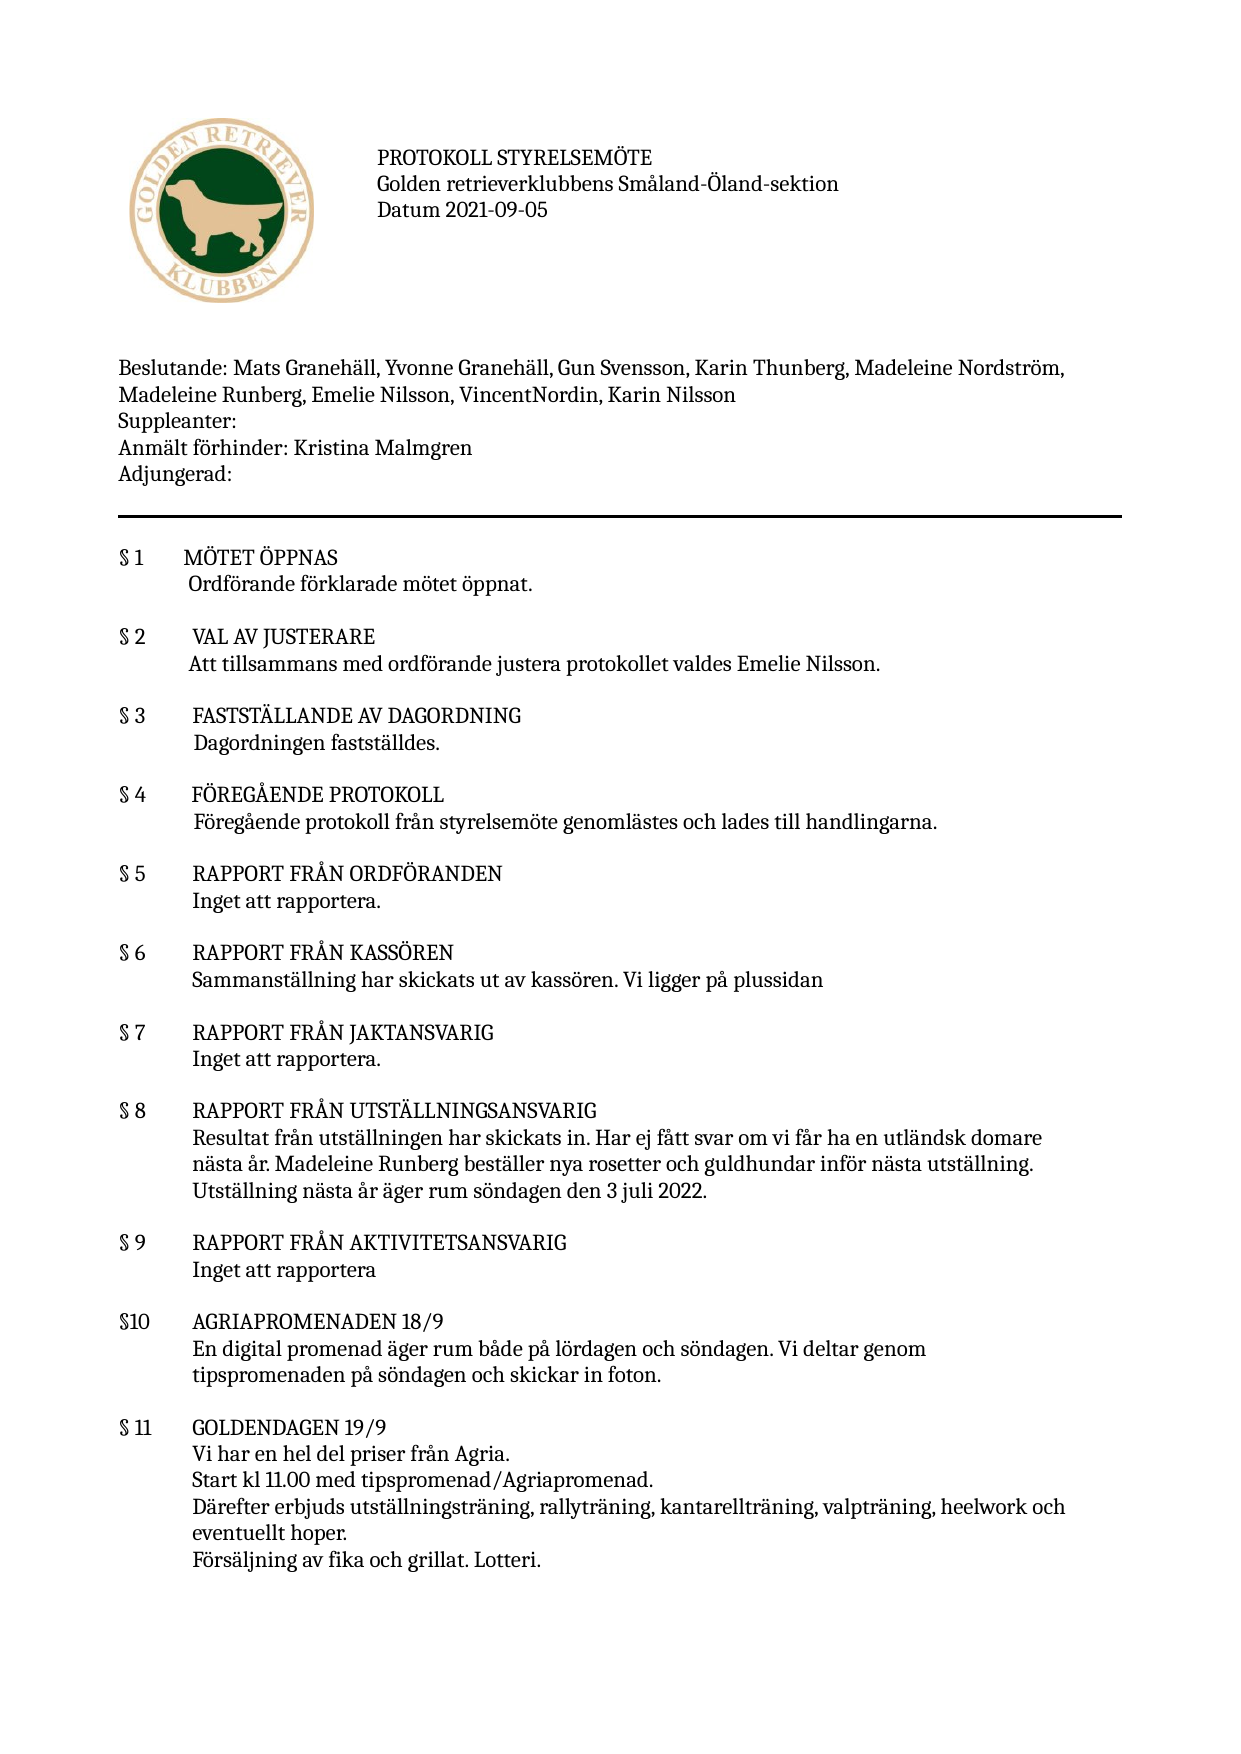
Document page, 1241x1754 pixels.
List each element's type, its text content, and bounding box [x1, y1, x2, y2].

text § 9 RAPPORT FRÅN AKTIVITETSANSVARIG [118, 1230, 1122, 1256]
text Utställning nästa år äger rum söndagen den 3 juli 2022. [118, 1177, 1122, 1204]
text § 11 GOLDENDAGEN 19/9 [118, 1414, 1122, 1441]
text Ordförande förklarade mötet öppnat. [118, 571, 1122, 598]
text § 4 FÖREGÅENDE PROTOKOLL [118, 782, 1122, 808]
text Försäljning av fika och grillat. Lotteri. [118, 1546, 1122, 1573]
text § 1 MÖTET ÖPPNAS [118, 545, 1122, 571]
text Dagordningen fastställdes. [118, 729, 1122, 756]
table_header [963, 118, 1063, 302]
text § 7 RAPPORT FRÅN JAKTANSVARIG [118, 1019, 1122, 1046]
table_header [314, 118, 366, 302]
text Därefter erbjuds utställningsträning, rallyträning, kantarellträning, valpträning, heelwork och eventuellt hoper. [118, 1494, 1122, 1546]
table_header [118, 118, 129, 302]
text §10 AGRIAPROMENADEN 18/9 [118, 1309, 1122, 1336]
table_header PROTOKOLL STYRELSEMÖTE Golden retrieverklubbens Småland-Öland-sektion Datum 2021-09-05 [366, 118, 963, 302]
text Inget att rapportera. [118, 1046, 1122, 1072]
text § 8 RAPPORT FRÅN UTSTÄLLNINGSANSVARIG [118, 1098, 1122, 1125]
text Inget att rapportera. [118, 887, 1122, 914]
text Anmält förhinder: Kristina Malmgren [118, 434, 1122, 461]
text Föregående protokoll från styrelsemöte genomlästes och lades till handlingarna. [118, 808, 1122, 835]
text Adjungerad: [118, 461, 1122, 487]
text Vi har en hel del priser från Agria. [118, 1441, 1122, 1467]
text Inget att rapportera [118, 1256, 1122, 1283]
text Att tillsammans med ordförande justera protokollet valdes Emelie Nilsson. § 3 FASTSTÄLLANDE AV DAGORDNING [118, 650, 1122, 729]
text § 5 RAPPORT FRÅN ORDFÖRANDEN [118, 861, 1122, 887]
text En digital promenad äger rum både på lördagen och söndagen. Vi deltar genom tipspromenaden på söndagen och skickar in foton. [118, 1336, 1122, 1388]
text § 2 VAL AV JUSTERARE [118, 624, 1122, 650]
text Sammanställning har skickats ut av kassören. Vi ligger på plussidan [118, 967, 1122, 993]
text Resultat från utställningen har skickats in. Har ej fått svar om vi får ha en utländsk domare nästa år. Madeleine Runberg beställer nya rosetter och guldhundar inför nästa utställning. [118, 1125, 1122, 1177]
text Suppleanter: [118, 408, 1122, 434]
text Beslutande: Mats Granehäll, Yvonne Granehäll, Gun Svensson, Karin Thunberg, Madeleine Nordström, Madeleine Runberg, Emelie Nilsson, VincentNordin, Karin Nilsson [118, 355, 1122, 408]
text § 6 RAPPORT FRÅN KASSÖREN [118, 940, 1122, 967]
text Start kl 11.00 med tipspromenad/Agriapromenad. [118, 1467, 1122, 1494]
